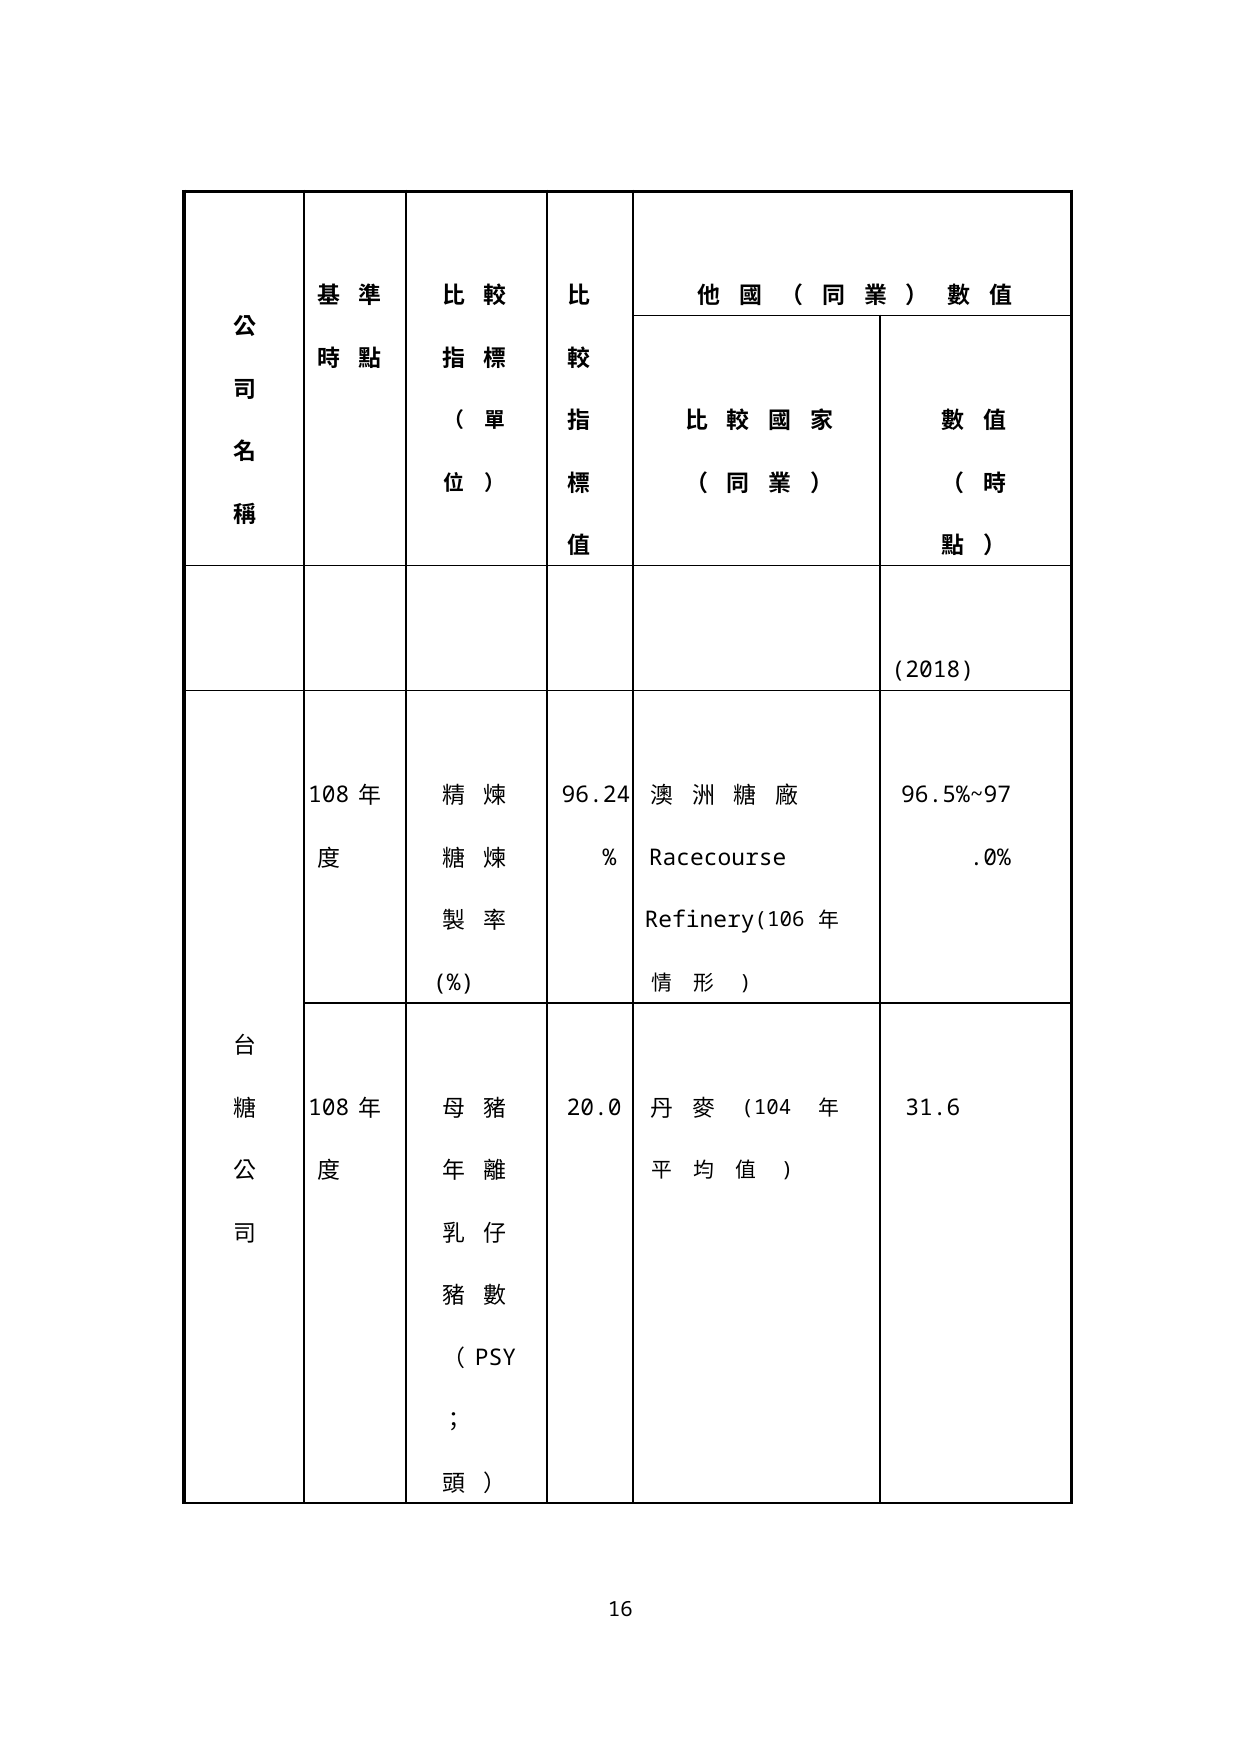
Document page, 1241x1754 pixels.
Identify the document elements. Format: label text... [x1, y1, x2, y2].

table_header 比較指標（單位） [407, 193, 546, 564]
table_cell 96.24% [548, 691, 632, 1002]
table_cell 108年度 [305, 1004, 405, 1502]
table_cell 比較國家（同業） [634, 316, 879, 564]
table_cell 台糖公司 [186, 691, 303, 1502]
table_cell 31.6 [881, 1004, 1070, 1502]
table_cell 母豬年離乳仔豬數（PSY；頭） [407, 1004, 546, 1502]
table_cell [634, 566, 879, 689]
table_header 比較指標值 [548, 193, 632, 564]
table_cell 澳洲糖廠Racecourse Refinery(106年情形) [634, 691, 879, 1002]
table_header 他國（同業）數值 [634, 193, 1070, 314]
table_cell 數值（時點） [881, 316, 1070, 564]
table_header 公司名稱 [186, 193, 303, 564]
table_cell 精煉糖煉製率(%) [407, 691, 546, 1002]
table_cell [407, 566, 546, 689]
table_cell 96.5%~97.0% [881, 691, 1070, 1002]
table_cell [186, 566, 303, 689]
table_cell 108年度 [305, 691, 405, 1002]
table_cell 丹麥(104年平均值) [634, 1004, 879, 1502]
table_cell [548, 566, 632, 689]
table_cell [305, 566, 405, 689]
table_cell (2018) [881, 566, 1070, 689]
table_cell 20.0 [548, 1004, 632, 1502]
table_header 基準時點 [305, 193, 405, 564]
